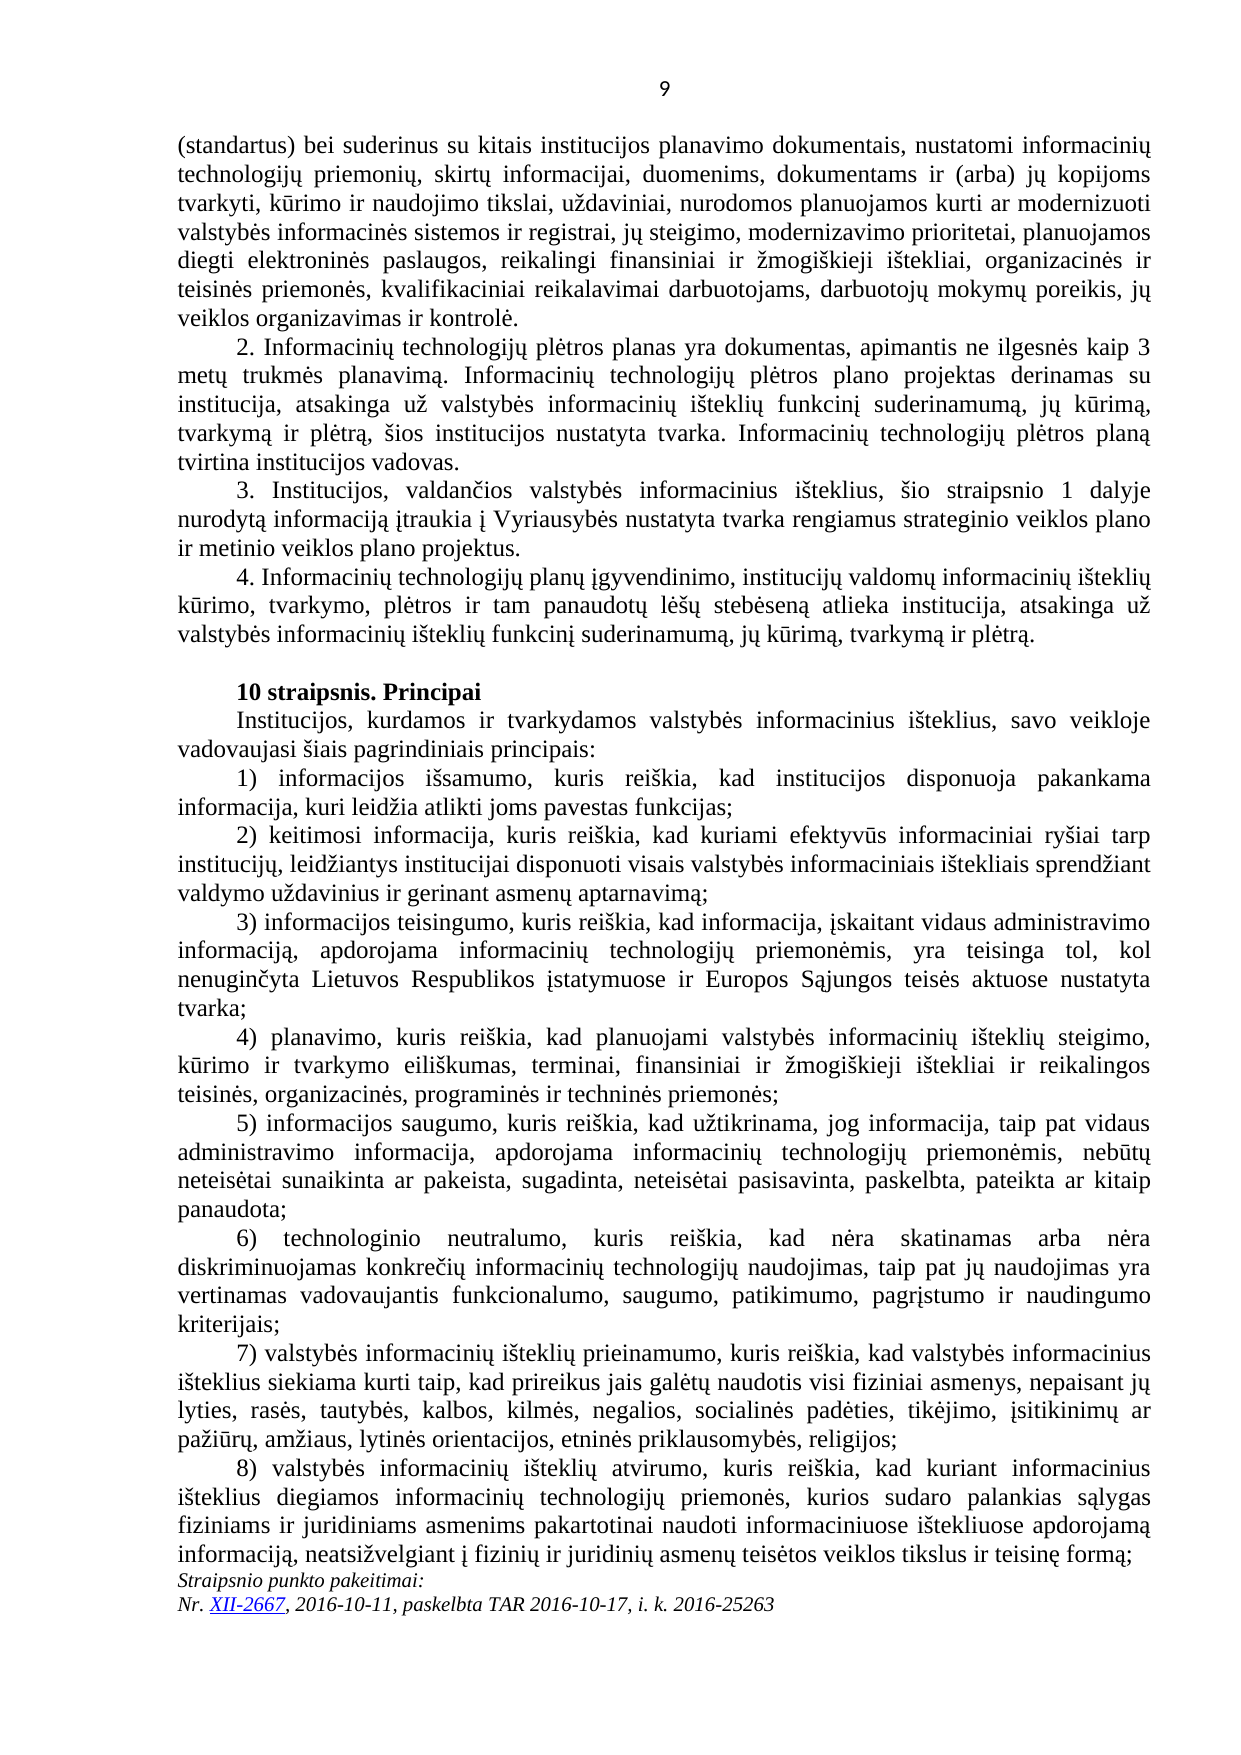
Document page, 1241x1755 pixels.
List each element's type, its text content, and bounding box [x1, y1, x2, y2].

text 10 straipsnis. Principai [177, 677, 1152, 706]
text 1) informacijos išsamumo, kuris reiškia, kad institucijos disponuoja pakankama informacija, kuri leidžia atlikti joms pavestas funkcijas; [177, 763, 1152, 821]
text 7) valstybės informacinių išteklių prieinamumo, kuris reiškia, kad valstybės informacinius išteklius siekiama kurti taip, kad prireikus jais galėtų naudotis visi fiziniai asmenys, nepaisant jų lyties, rasės, tautybės, kalbos, kilmės, negalios, socialinės padėties, tikėjimo, įsitikinimų ar pažiūrų, amžiaus, lytinės orientacijos, etninės priklausomybės, religijos; [177, 1338, 1152, 1453]
text 4) planavimo, kuris reiškia, kad planuojami valstybės informacinių išteklių steigimo, kūrimo ir tvarkymo eiliškumas, terminai, finansiniai ir žmogiškieji ištekliai ir reikalingos teisinės, organizacinės, programinės ir techninės priemonės; [177, 1022, 1152, 1108]
text (standartus) bei suderinus su kitais institucijos planavimo dokumentais, nustatomi informacinių technologijų priemonių, skirtų informacijai, duomenims, dokumentams ir (arba) jų kopijoms tvarkyti, kūrimo ir naudojimo tikslai, uždaviniai, nurodomos planuojamos kurti ar modernizuoti valstybės informacinės sistemos ir registrai, jų steigimo, modernizavimo prioritetai, planuojamos diegti elektroninės paslaugos, reikalingi finansiniai ir žmogiškieji ištekliai, organizacinės ir teisinės priemonės, kvalifikaciniai reikalavimai darbuotojams, darbuotojų mokymų poreikis, jų veiklos organizavimas ir kontrolė. [177, 131, 1152, 332]
text 8) valstybės informacinių išteklių atvirumo, kuris reiškia, kad kuriant informacinius išteklius diegiamos informacinių technologijų priemonės, kurios sudaro palankias sąlygas fiziniams ir juridiniams asmenims pakartotinai naudoti informaciniuose ištekliuose apdorojamą informaciją, neatsižvelgiant į fizinių ir juridinių asmenų teisėtos veiklos tikslus ir teisinę formą; [177, 1453, 1152, 1568]
text 6) technologinio neutralumo, kuris reiškia, kad nėra skatinamas arba nėra diskriminuojamas konkrečių informacinių technologijų naudojimas, taip pat jų naudojimas yra vertinamas vadovaujantis funkcionalumo, saugumo, patikimumo, pagrįstumo ir naudingumo kriterijais; [177, 1223, 1152, 1338]
text 4. Informacinių technologijų planų įgyvendinimo, institucijų valdomų informacinių išteklių kūrimo, tvarkymo, plėtros ir tam panaudotų lėšų stebėseną atlieka institucija, atsakinga už valstybės informacinių išteklių funkcinį suderinamumą, jų kūrimą, tvarkymą ir plėtrą. [177, 562, 1152, 648]
text 5) informacijos saugumo, kuris reiškia, kad užtikrinama, jog informacija, taip pat vidaus administravimo informacija, apdorojama informacinių technologijų priemonėmis, nebūtų neteisėtai sunaikinta ar pakeista, sugadinta, neteisėtai pasisavinta, paskelbta, pateikta ar kitaip panaudota; [177, 1108, 1152, 1223]
text Nr. XII-2667, 2016-10-11, paskelbta TAR 2016-10-17, i. k. 2016-25263 [177, 1592, 1152, 1616]
text 3. Institucijos, valdančios valstybės informacinius išteklius, šio straipsnio 1 dalyje nurodytą informaciją įtraukia į Vyriausybės nustatyta tvarka rengiamus strateginio veiklos plano ir metinio veiklos plano projektus. [177, 476, 1152, 562]
text Institucijos, kurdamos ir tvarkydamos valstybės informacinius išteklius, savo veikloje vadovaujasi šiais pagrindiniais principais: [177, 706, 1152, 763]
text Straipsnio punkto pakeitimai: [177, 1568, 1152, 1592]
text 2) keitimosi informacija, kuris reiškia, kad kuriami efektyvūs informaciniai ryšiai tarp institucijų, leidžiantys institucijai disponuoti visais valstybės informaciniais ištekliais sprendžiant valdymo uždavinius ir gerinant asmenų aptarnavimą; [177, 821, 1152, 907]
text 3) informacijos teisingumo, kuris reiškia, kad informacija, įskaitant vidaus administravimo informaciją, apdorojama informacinių technologijų priemonėmis, yra teisinga tol, kol nenuginčyta Lietuvos Respublikos įstatymuose ir Europos Sąjungos teisės aktuose nustatyta tvarka; [177, 907, 1152, 1022]
text 2. Informacinių technologijų plėtros planas yra dokumentas, apimantis ne ilgesnės kaip 3 metų trukmės planavimą. Informacinių technologijų plėtros plano projektas derinamas su institucija, atsakinga už valstybės informacinių išteklių funkcinį suderinamumą, jų kūrimą, tvarkymą ir plėtrą, šios institucijos nustatyta tvarka. Informacinių technologijų plėtros planą tvirtina institucijos vadovas. [177, 332, 1152, 476]
